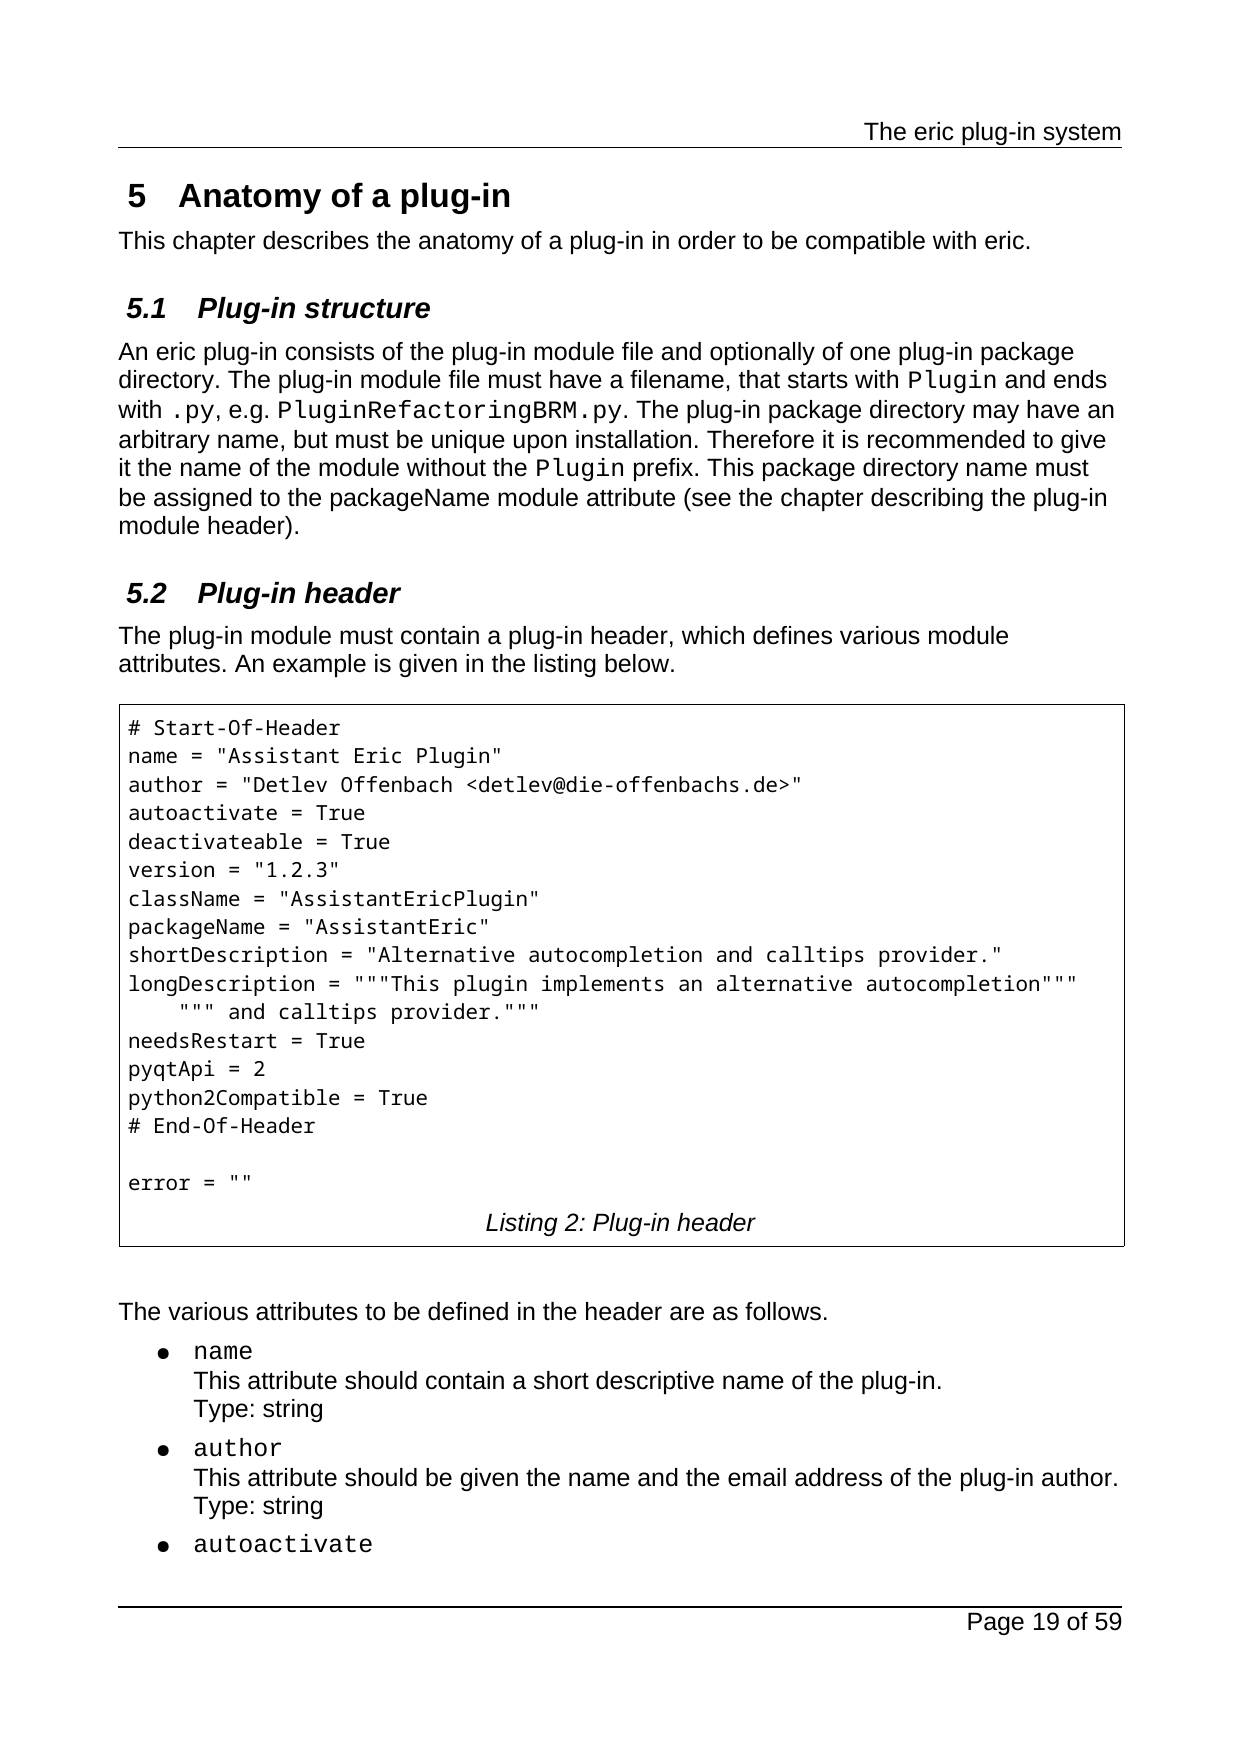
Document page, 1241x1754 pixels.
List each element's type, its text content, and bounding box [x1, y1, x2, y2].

list error = "" [128, 1168, 1115, 1196]
list author This attribute should be given the name and the email address of the plug-in author. Type: string [156, 1435, 1122, 1519]
list deactivateable = True [128, 827, 1115, 855]
list # End-Of-Header [128, 1111, 1115, 1139]
list autoactivate [156, 1532, 1122, 1560]
list Listing 2: Plug-in header [128, 1209, 1115, 1237]
list autoactivate = True [128, 798, 1115, 827]
list python2Compatible = True [128, 1083, 1115, 1111]
list author = "Detlev Offenbach <detlev@die-offenbachs.de>" [128, 770, 1115, 798]
subtitle Plug-in structure [118, 292, 1122, 325]
list version = "1.2.3" [128, 855, 1115, 884]
list # Start-Of-Header [128, 713, 1115, 741]
subtitle Plug-in header [118, 577, 1122, 610]
list className = "AssistantEricPlugin" [128, 884, 1115, 912]
subtitle Anatomy of a plug-in [118, 177, 1122, 214]
text An eric plug-in consists of the plug-in module file and optionally of one plug-in package directory. The plug-in module file must have a filename, that starts with Plugin and ends with .py, e.g. PluginRefactoringBRM.py. The plug-in package directory may have an arbitrary name, but must be unique upon installation. Therefore it is recommended to give it the name of the module without the Plugin prefix. This package directory name must be assigned to the packageName module attribute (see the chapter describing the plug-in module header). [118, 338, 1122, 539]
list packageName = "AssistantEric" [128, 912, 1115, 941]
list pyqtApi = 2 [128, 1054, 1115, 1083]
text The various attributes to be defined in the header are as follows. [118, 1298, 1122, 1326]
list name This attribute should contain a short descriptive name of the plug-in. Type: string [156, 1338, 1122, 1423]
list name = "Assistant Eric Plugin" [128, 741, 1115, 770]
list shortDescription = "Alternative autocompletion and calltips provider." [128, 941, 1115, 969]
text The plug-in module must contain a plug-in header, which defines various module attributes. An example is given in the listing below. [118, 622, 1122, 678]
list needsRestart = True [128, 1026, 1115, 1054]
list longDescription = """This plugin implements an alternative autocompletion""" [128, 969, 1115, 997]
list """ and calltips provider.""" [128, 997, 1115, 1026]
text This chapter describes the anatomy of a plug-in in order to be compatible with eric. [118, 227, 1122, 255]
